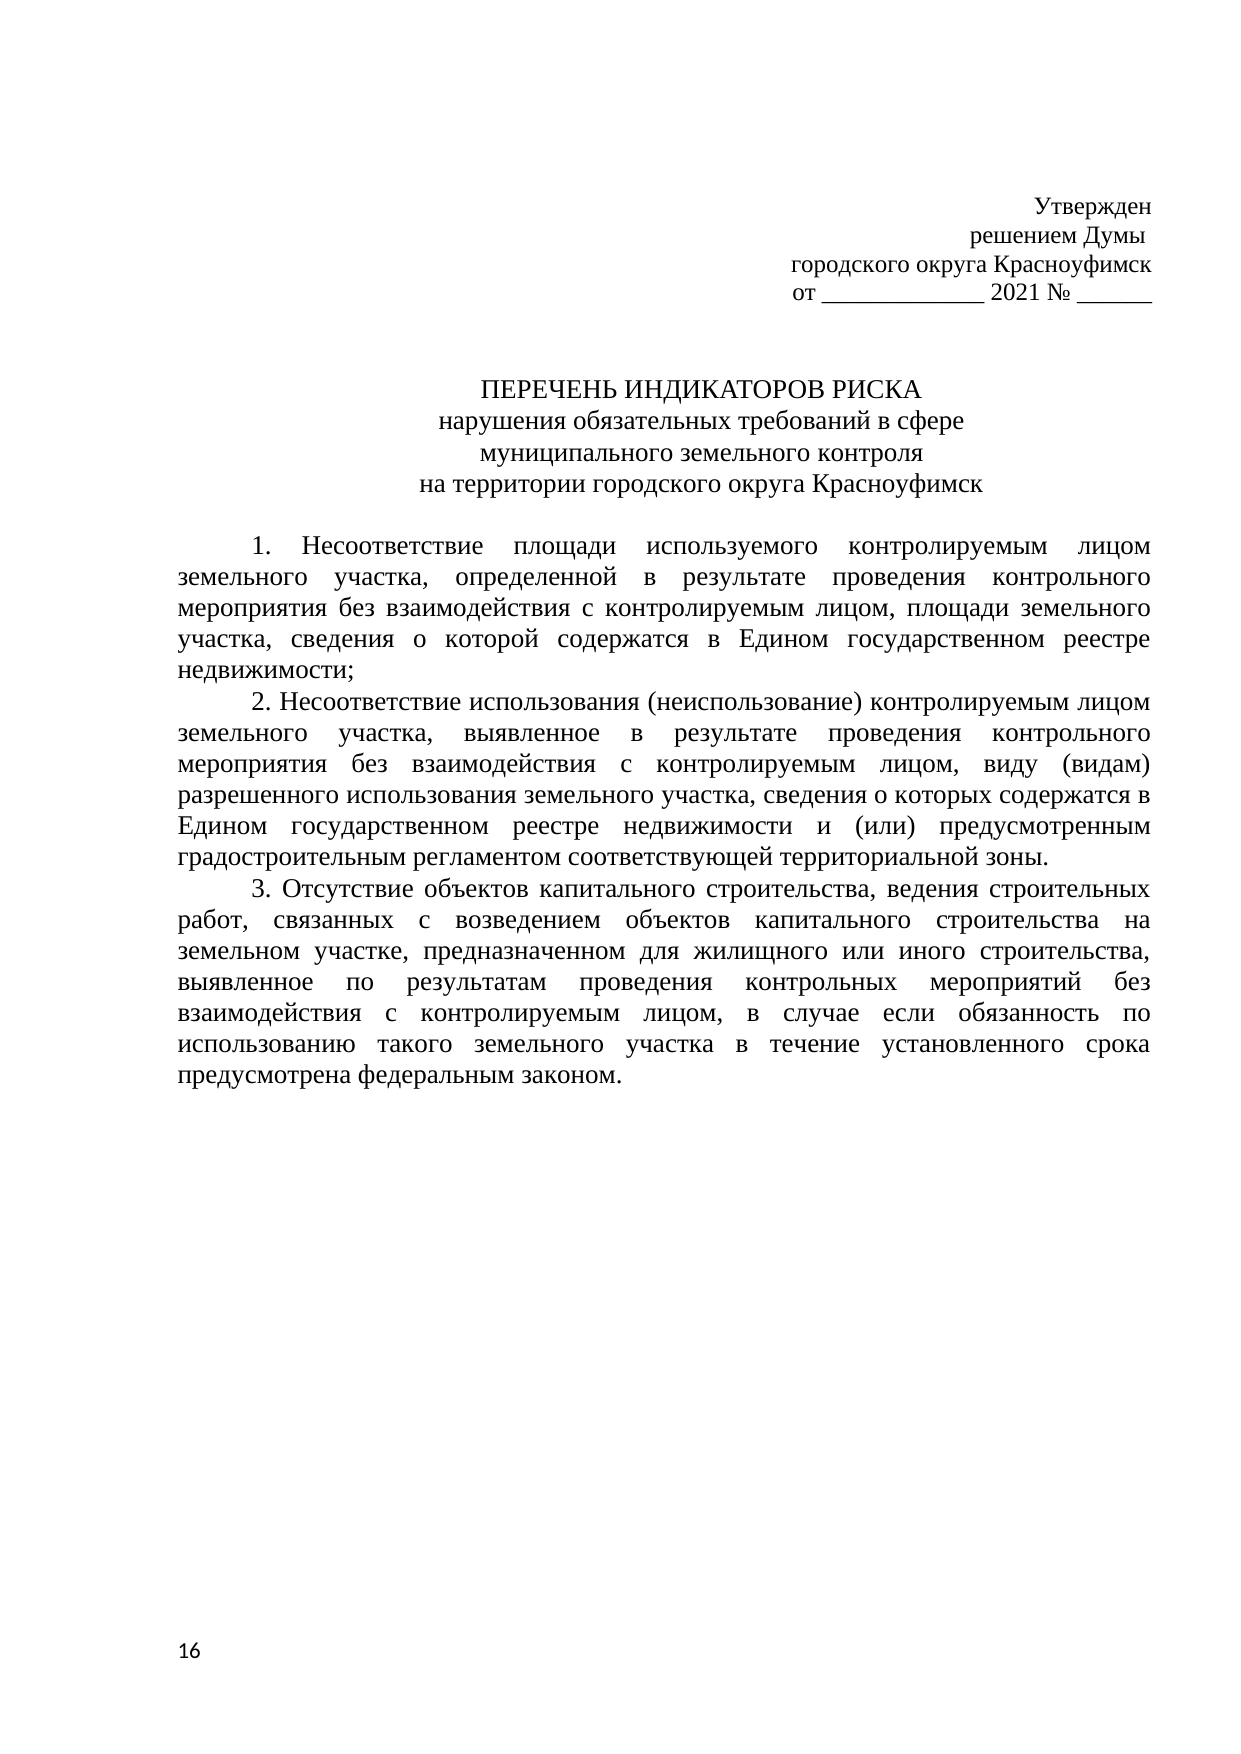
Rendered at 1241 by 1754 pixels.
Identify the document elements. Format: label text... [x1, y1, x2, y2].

text 1. Несоответствие площади используемого контролируемым лицом земельного участка, определенной в результате проведения контрольного мероприятия без взаимодействия с контролируемым лицом, площади земельного участка, сведения о которой содержатся в Едином государственном реестре недвижимости; [177, 529, 1152, 685]
text ПЕРЕЧЕНЬ ИНДИКАТОРОВ РИСКА [177, 373, 1152, 404]
title от _____________ 2021 № ______ [177, 277, 1152, 306]
text нарушения обязательных требований в сфере [177, 404, 1152, 436]
text 3. Отсутствие объектов капитального строительства, ведения строительных работ, связанных с возведением объектов капитального строительства на земельном участке, предназначенном для жилищного или иного строительства, выявленное по результатам проведения контрольных мероприятий без взаимодействия с контролируемым лицом, в случае если обязанность по использованию такого земельного участка в течение установленного срока предусмотрена федеральным законом. [177, 872, 1152, 1090]
text 2. Несоответствие использования (неиспользование) контролируемым лицом земельного участка, выявленное в результате проведения контрольного мероприятия без взаимодействия с контролируемым лицом, виду (видам) разрешенного использования земельного участка, сведения о которых содержатся в Едином государственном реестре недвижимости и (или) предусмотренным градостроительным регламентом соответствующей территориальной зоны. [177, 685, 1152, 872]
text муниципального земельного контроля [177, 436, 1152, 467]
title решением Думы [177, 220, 1152, 249]
text на территории городского округа Красноуфимск [177, 467, 1152, 498]
title городского округа Красноуфимск [177, 249, 1152, 277]
title Утвержден [177, 191, 1152, 220]
